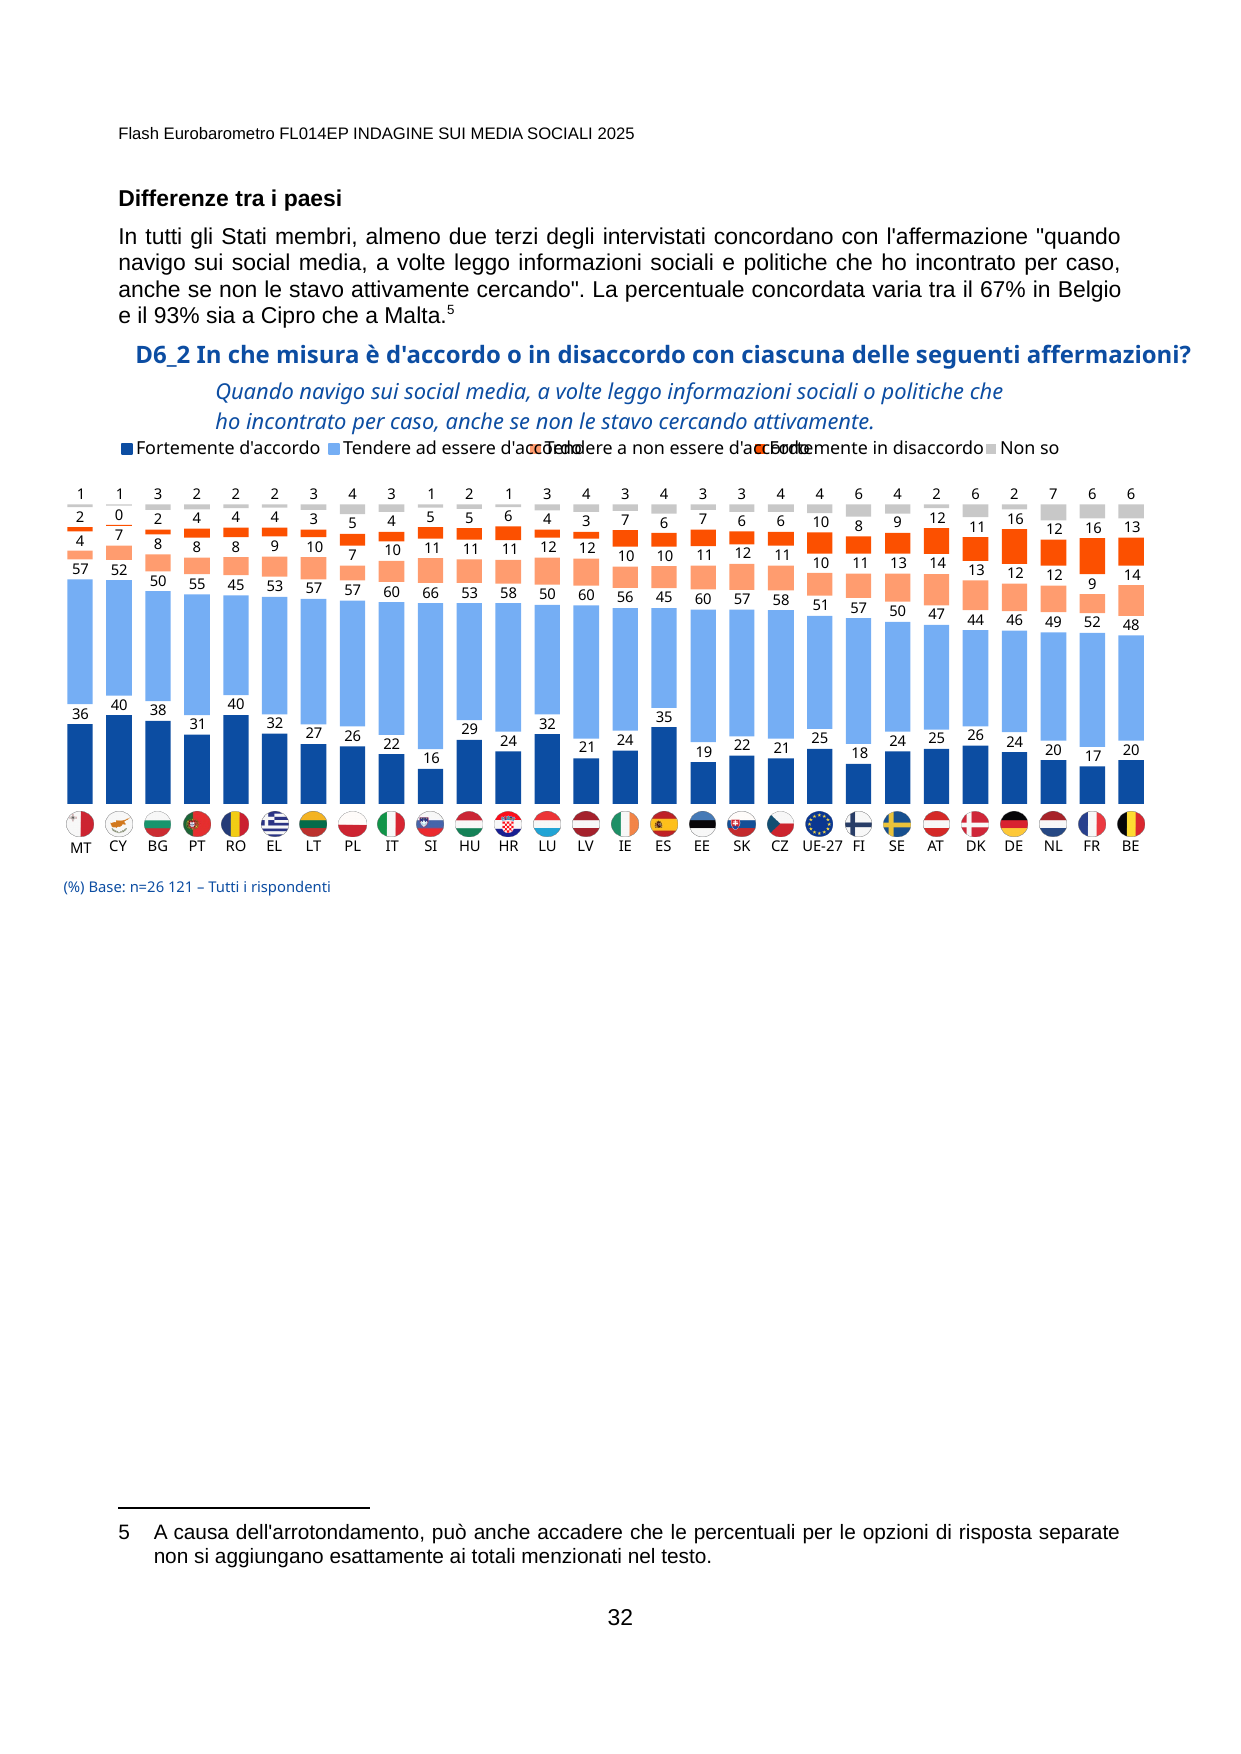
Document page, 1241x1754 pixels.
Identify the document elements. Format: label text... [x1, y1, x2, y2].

picture [533, 811, 561, 837]
picture [494, 811, 522, 837]
picture [611, 811, 639, 837]
picture [572, 811, 600, 837]
picture [883, 811, 911, 837]
picture [221, 811, 249, 837]
picture [183, 811, 211, 837]
picture [299, 811, 327, 837]
picture [416, 811, 444, 837]
picture [767, 811, 794, 837]
text Differenze tra i paesi [118, 184, 1122, 211]
picture [338, 811, 367, 837]
picture [105, 811, 133, 837]
text In tutti gli Stati membri, almeno due terzi degli intervistati concordano con l'affermazione "quando navigo sui social media, a volte leggo informazioni sociali e politiche che ho incontrato per caso, anche se non le stavo attivamente cercando". La percentuale concordata varia tra il 67% in Belgio e il 93% sia a Cipro che a Malta. [118, 223, 1122, 328]
picture [650, 811, 678, 837]
picture [66, 811, 94, 837]
picture [689, 811, 716, 837]
picture [455, 811, 483, 837]
picture [261, 811, 289, 837]
picture [1117, 811, 1145, 837]
picture [1000, 811, 1028, 837]
picture [845, 811, 872, 837]
picture [923, 811, 950, 837]
picture [805, 811, 833, 837]
picture [961, 811, 989, 837]
picture [1039, 811, 1067, 837]
picture [727, 811, 756, 837]
text A causa dell'arrotondamento, può anche accadere che le percentuali per le opzioni di risposta separate non si aggiungano esattamente ai totali menzionati nel testo. [118, 1520, 1122, 1568]
picture [377, 811, 405, 837]
picture [144, 811, 171, 837]
picture [1078, 811, 1106, 837]
